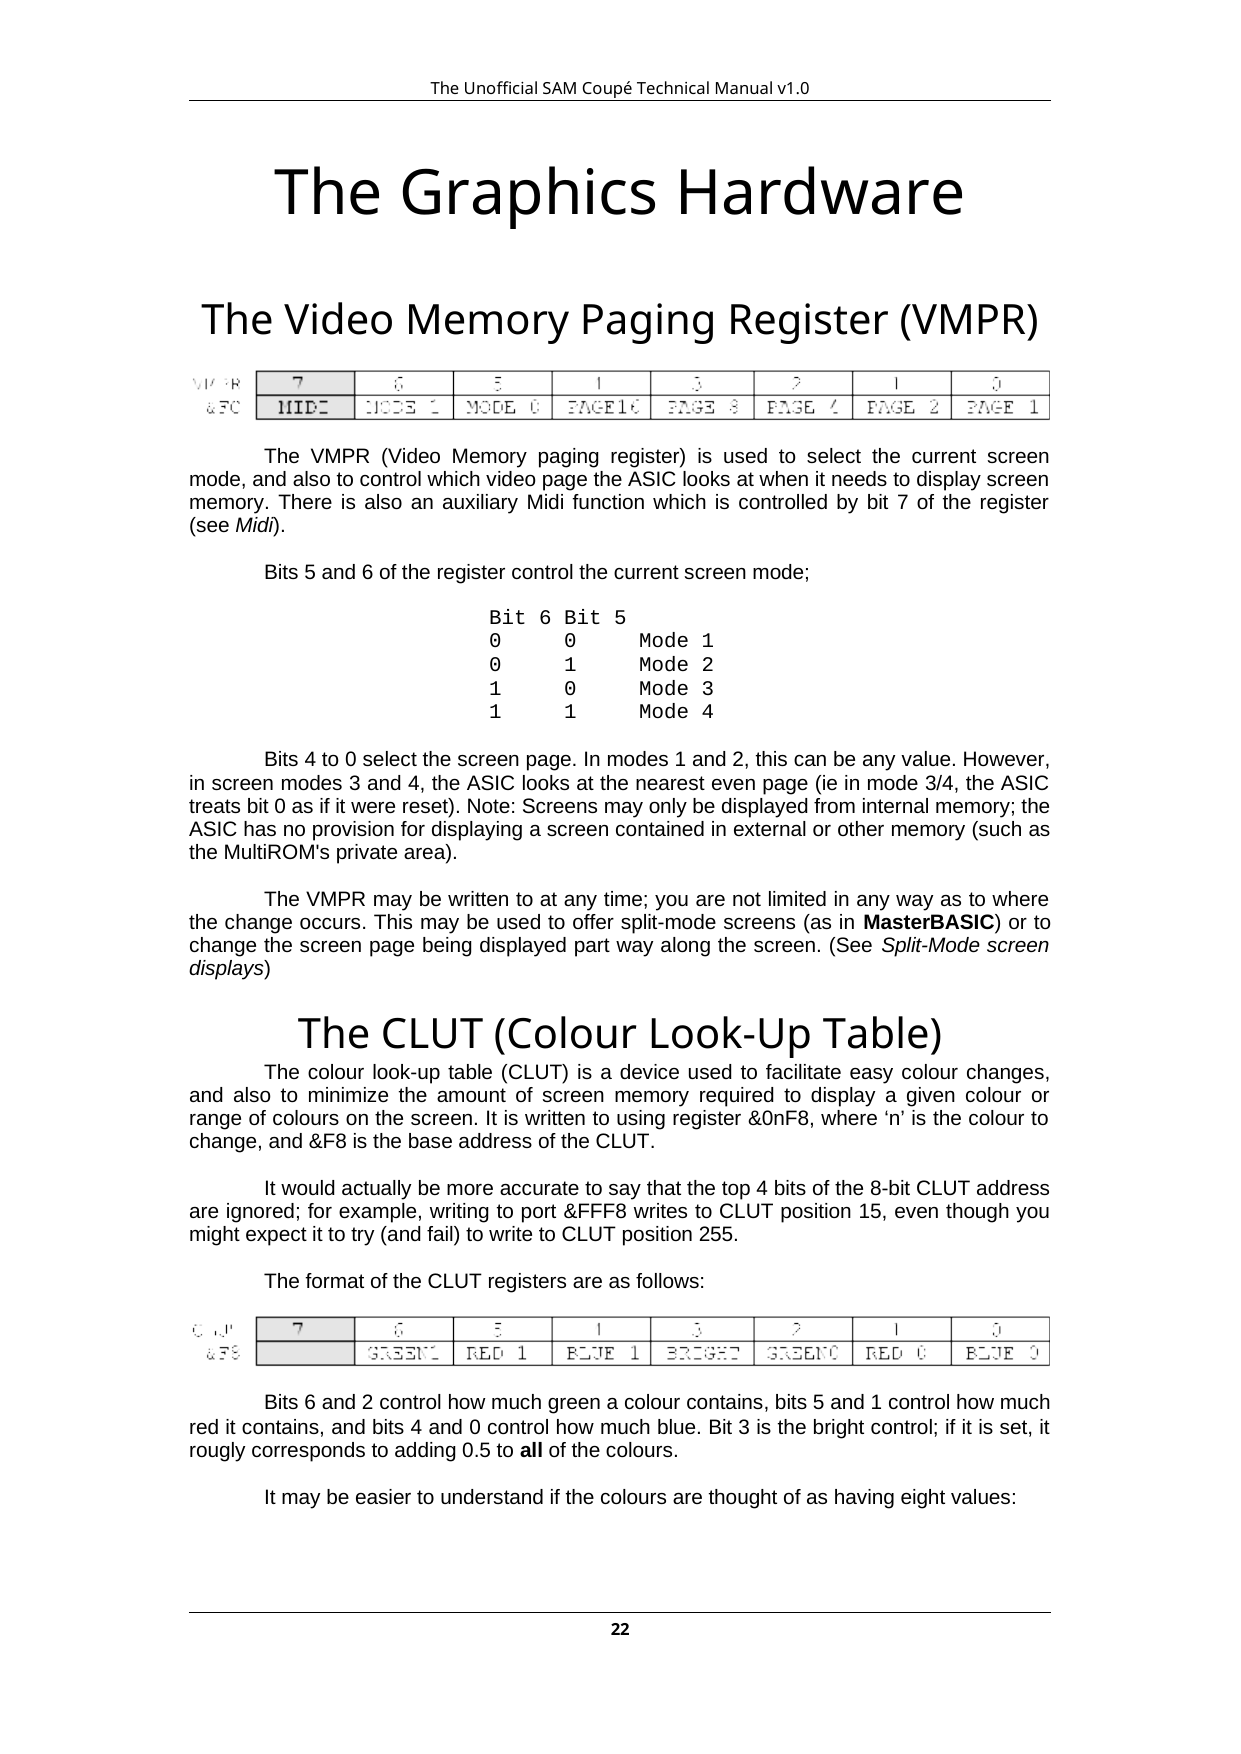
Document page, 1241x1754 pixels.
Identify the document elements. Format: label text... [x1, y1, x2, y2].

text Bits 6 and 2 control how much green a colour contains, bits 5 and 1 control how much red it contains, and bits 4 and 0 control how much blue. Bit 3 is the bright control; if it is set, it rougly corresponds to adding 0.5 to all of the colours. [189, 1391, 1051, 1462]
text The CLUT (Colour Look-Up Table) [189, 1003, 1051, 1060]
text The VMPR may be written to at any time; you are not limited in any way as to where the change occurs. This may be used to offer split-mode screens (as in MasterBASIC) or to change the screen page being displayed part way along the screen. (See Split-Mode screen displays) [189, 887, 1051, 980]
text The format of the CLUT registers are as follows: [189, 1269, 1051, 1293]
text Bits 4 to 0 select the screen page. In modes 1 and 2, this can be any value. However, in screen modes 3 and 4, the ASIC looks at the nearest even page (ie in mode 3/4, the ASIC treats bit 0 as if it were reset). Note: Screens may only be displayed from internal memory; the ASIC has no provision for displaying a screen contained in external or other memory (such as the MultiROM's private area). [189, 748, 1051, 864]
text 0 1 Mode 2 [189, 654, 1051, 678]
text The colour look-up table (CLUT) is a device used to facilitate easy colour changes, and also to minimize the amount of screen memory required to display a given colour or range of colours on the screen. It is written to using register &0nF8, where ‘n’ is the colour to change, and &F8 is the base address of the CLUT. [189, 1060, 1051, 1153]
text The Video Memory Paging Register (VMPR) [189, 290, 1051, 347]
text The Graphics Hardware [189, 148, 1051, 233]
text 1 0 Mode 3 [189, 678, 1051, 701]
text It may be easier to understand if the colours are thought of as having eight values: [189, 1485, 1051, 1509]
text 1 1 Mode 4 [189, 701, 1051, 725]
text The VMPR (Video Memory paging register) is used to select the current screen mode, and also to control which video page the ASIC looks at when it needs to display screen memory. There is also an auxiliary Midi function which is controlled by bit 7 of the register (see Midi). [189, 444, 1051, 537]
text Bits 5 and 6 of the register control the current screen mode; [189, 561, 1051, 584]
text 0 0 Mode 1 [189, 631, 1051, 654]
text Bit 6 Bit 5 [189, 607, 1051, 631]
text It would actually be more accurate to say that the top 4 bits of the 8-bit CLUT address are ignored; for example, writing to port &FFF8 writes to CLUT position 15, even though you might expect it to try (and fail) to write to CLUT position 255. [189, 1177, 1051, 1246]
